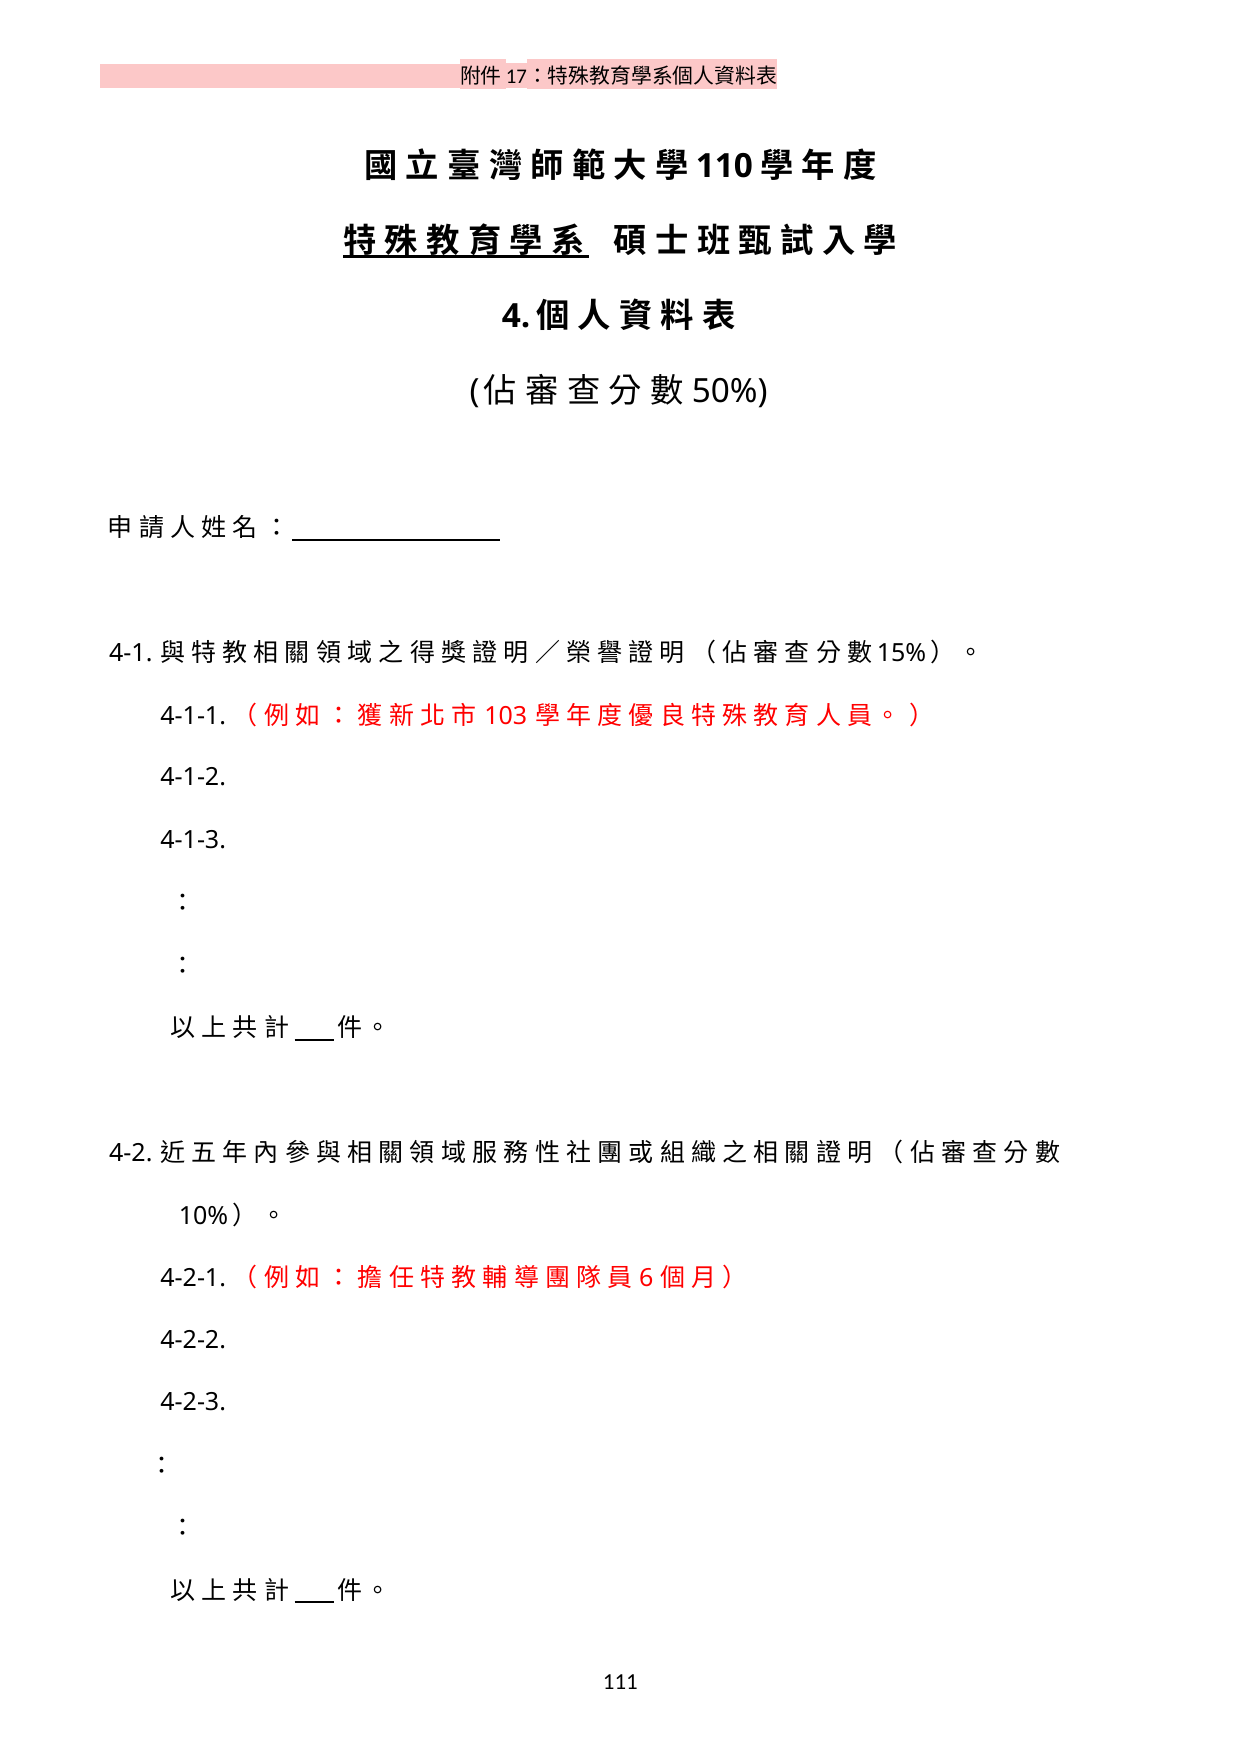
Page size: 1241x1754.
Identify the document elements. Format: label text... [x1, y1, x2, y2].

text ： [167, 1484, 1136, 1547]
text 申請人姓名： [104, 484, 1218, 547]
text 以上共計 件。 [167, 984, 1136, 1047]
text ： [167, 859, 1136, 922]
text 特殊教育學系 碩士班甄試入學 [104, 197, 1136, 259]
text 以上共計 件。 [167, 1547, 1136, 1609]
text 4.個人資料表 [104, 272, 1136, 334]
text 4-1.與特教相關領域之得獎證明／榮譽證明（佔審查分數15%）。 [104, 609, 1136, 672]
text ： [167, 922, 1136, 984]
text 4-1-2. [154, 734, 1136, 797]
text (佔審查分數50%) [104, 347, 1136, 409]
text 國立臺灣師範大學110學年度 [104, 122, 1136, 184]
text 4-2-1.（例如：擔任特教輔導團隊員6個月） [154, 1234, 1136, 1297]
text 4-2-2. [154, 1297, 1136, 1359]
text 4-1-1.（例如：獲新北市103學年度優良特殊教育人員。） [154, 672, 1136, 734]
text 4-1-3. [154, 797, 1136, 859]
text 4-2.近五年內參與相關領域服務性社團或組織之相關證明（佔審查分數10%）。 [104, 1109, 1136, 1234]
text 4-2-3. [154, 1359, 1136, 1422]
text ： [104, 1422, 1136, 1484]
